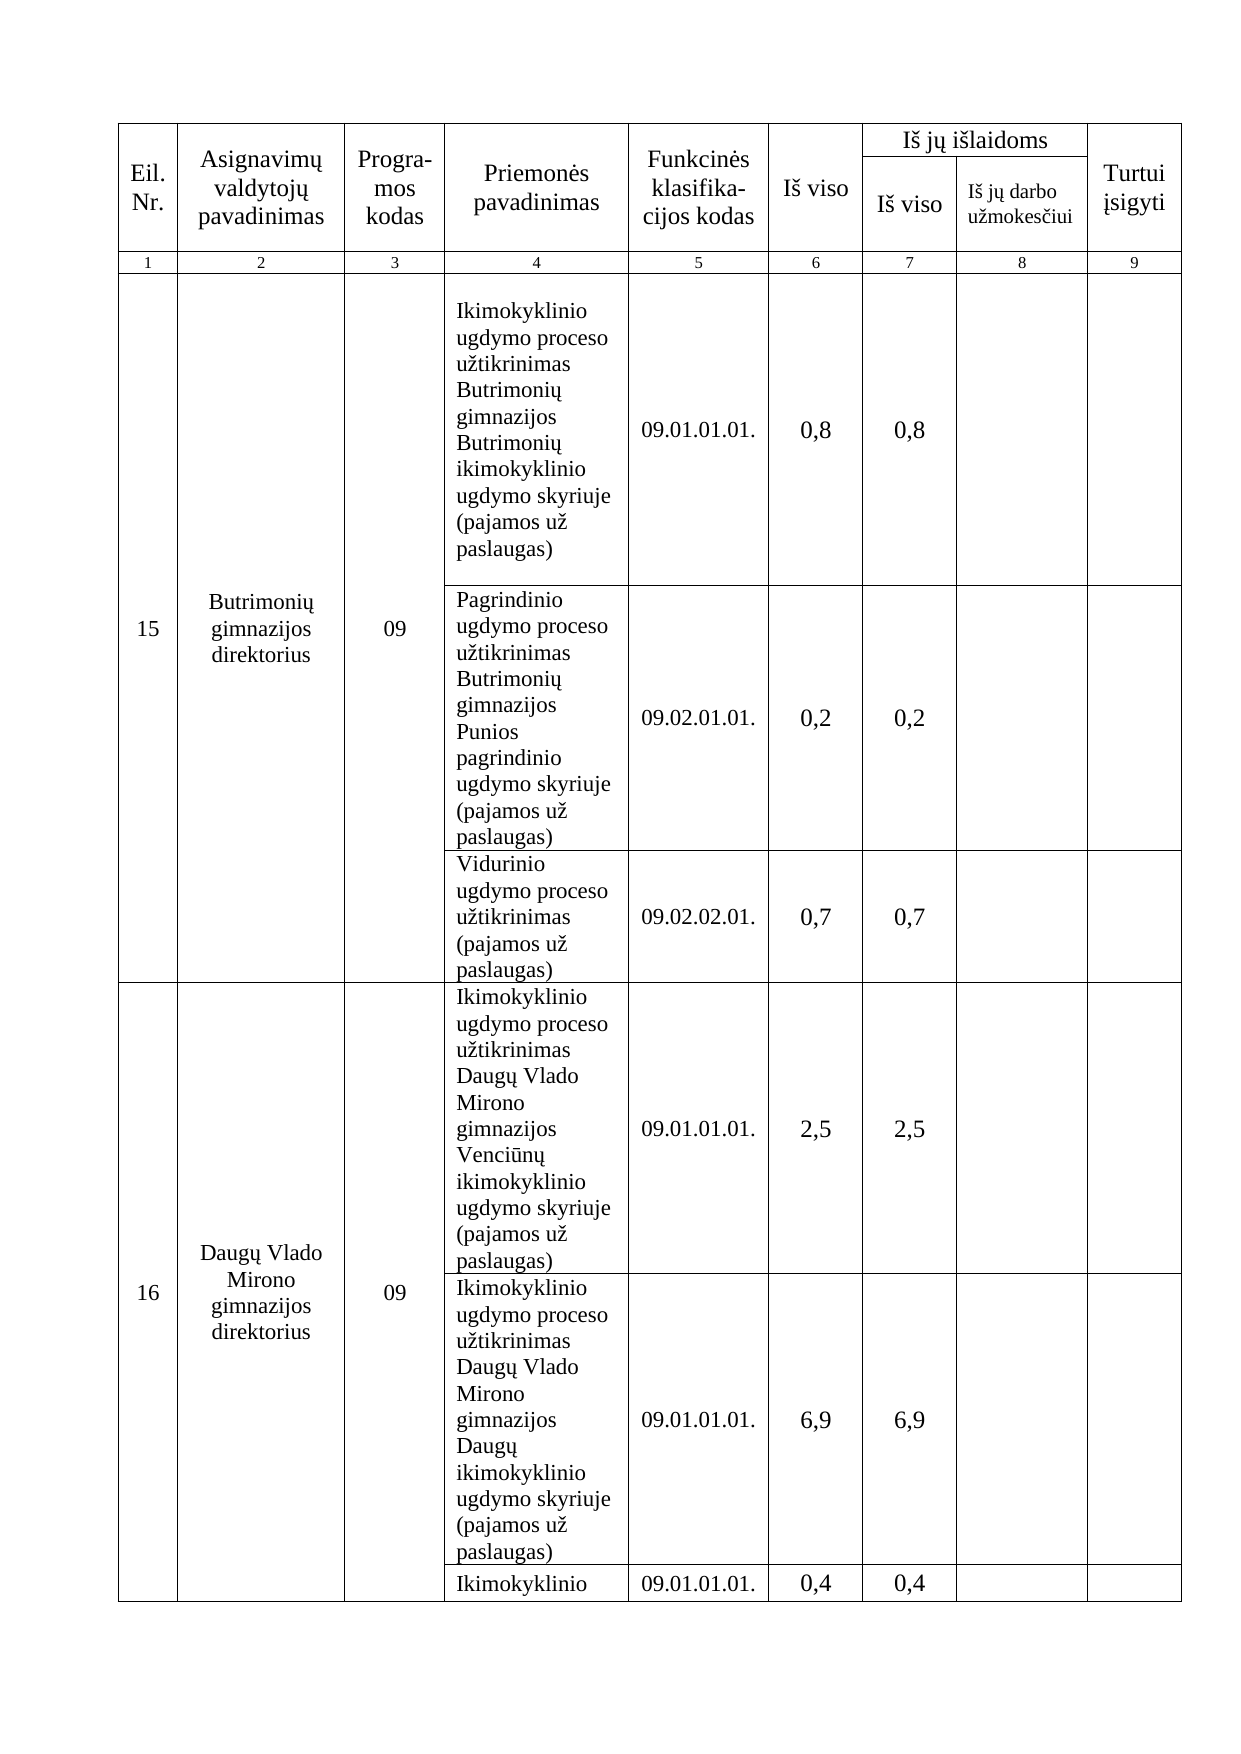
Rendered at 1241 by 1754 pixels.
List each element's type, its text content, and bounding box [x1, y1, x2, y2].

table_cell [957, 274, 1087, 585]
table_cell 16 [119, 983, 177, 1601]
table_cell 4 [445, 252, 628, 272]
table_cell 0,8 [863, 274, 956, 585]
table_cell [1088, 274, 1181, 585]
table_cell [957, 586, 1087, 849]
table_cell Ikimokyklinio [445, 1565, 628, 1601]
table_cell 6,9 [769, 1274, 862, 1564]
table_cell Ikimokyklinio ugdymo proceso užtikrinimas Daugų Vlado Mirono gimnazijos Daugų ikimokyklinio ugdymo skyriuje (pajamos už paslaugas) [445, 1274, 628, 1564]
table_cell [957, 983, 1087, 1273]
table_header Progra-mos kodas [345, 124, 444, 251]
table_cell 09.01.01.01. [629, 983, 768, 1273]
table_cell 2,5 [863, 983, 956, 1273]
table_cell 2,5 [769, 983, 862, 1273]
table_header Iš jų išlaidoms [863, 124, 1087, 156]
table_header Iš viso [769, 124, 862, 251]
table_cell Butrimonių gimnazijos direktorius [178, 274, 344, 982]
table_cell 3 [345, 252, 444, 272]
table_cell [957, 1565, 1087, 1601]
table_cell 09.02.01.01. [629, 586, 768, 849]
table_cell 09.01.01.01. [629, 274, 768, 585]
table_header Asignavimų valdytojų pavadinimas [178, 124, 344, 251]
table_header Priemonės pavadinimas [445, 124, 628, 251]
table_cell 9 [1088, 252, 1181, 272]
table_cell [1088, 983, 1181, 1273]
table_cell Iš jų darbo užmokesčiui [957, 157, 1087, 251]
table_cell 0,7 [769, 851, 862, 982]
table_cell 0,4 [769, 1565, 862, 1601]
table_cell 0,2 [769, 586, 862, 849]
table_cell 6,9 [863, 1274, 956, 1564]
table_cell 0,8 [769, 274, 862, 585]
table_cell Ikimokyklinio ugdymo proceso užtikrinimas Butrimonių gimnazijos Butrimonių ikimokyklinio ugdymo skyriuje (pajamos už paslaugas) [445, 274, 628, 585]
table_cell 5 [629, 252, 768, 272]
table_cell 09 [345, 983, 444, 1601]
table_cell 0,7 [863, 851, 956, 982]
table_cell [1088, 851, 1181, 982]
table_cell Vidurinio ugdymo proceso užtikrinimas (pajamos už paslaugas) [445, 851, 628, 982]
table_cell 6 [769, 252, 862, 272]
table_header Funkcinės klasifika-cijos kodas [629, 124, 768, 251]
table_cell [1088, 1565, 1181, 1601]
table_cell 0,4 [863, 1565, 956, 1601]
table_cell 2 [178, 252, 344, 272]
table_cell 15 [119, 274, 177, 982]
table_cell [1088, 1274, 1181, 1564]
table_cell Iš viso [863, 157, 956, 251]
table_cell 1 [119, 252, 177, 272]
table_cell Pagrindinio ugdymo proceso užtikrinimas Butrimonių gimnazijos Punios pagrindinio ugdymo skyriuje (pajamos už paslaugas) [445, 586, 628, 849]
table_cell 09 [345, 274, 444, 982]
table_cell Daugų Vlado Mirono gimnazijos direktorius [178, 983, 344, 1601]
table_cell 09.01.01.01. [629, 1274, 768, 1564]
table_cell 7 [863, 252, 956, 272]
table_cell [957, 1274, 1087, 1564]
table_cell 09.01.01.01. [629, 1565, 768, 1601]
table_cell Ikimokyklinio ugdymo proceso užtikrinimas Daugų Vlado Mirono gimnazijos Venciūnų ikimokyklinio ugdymo skyriuje (pajamos už paslaugas) [445, 983, 628, 1273]
table_header Eil. Nr. [119, 124, 177, 251]
table_cell [1088, 586, 1181, 849]
table_cell 09.02.02.01. [629, 851, 768, 982]
table_cell 8 [957, 252, 1087, 272]
table_cell [957, 851, 1087, 982]
table_header Turtui įsigyti [1088, 124, 1181, 251]
table_cell 0,2 [863, 586, 956, 849]
